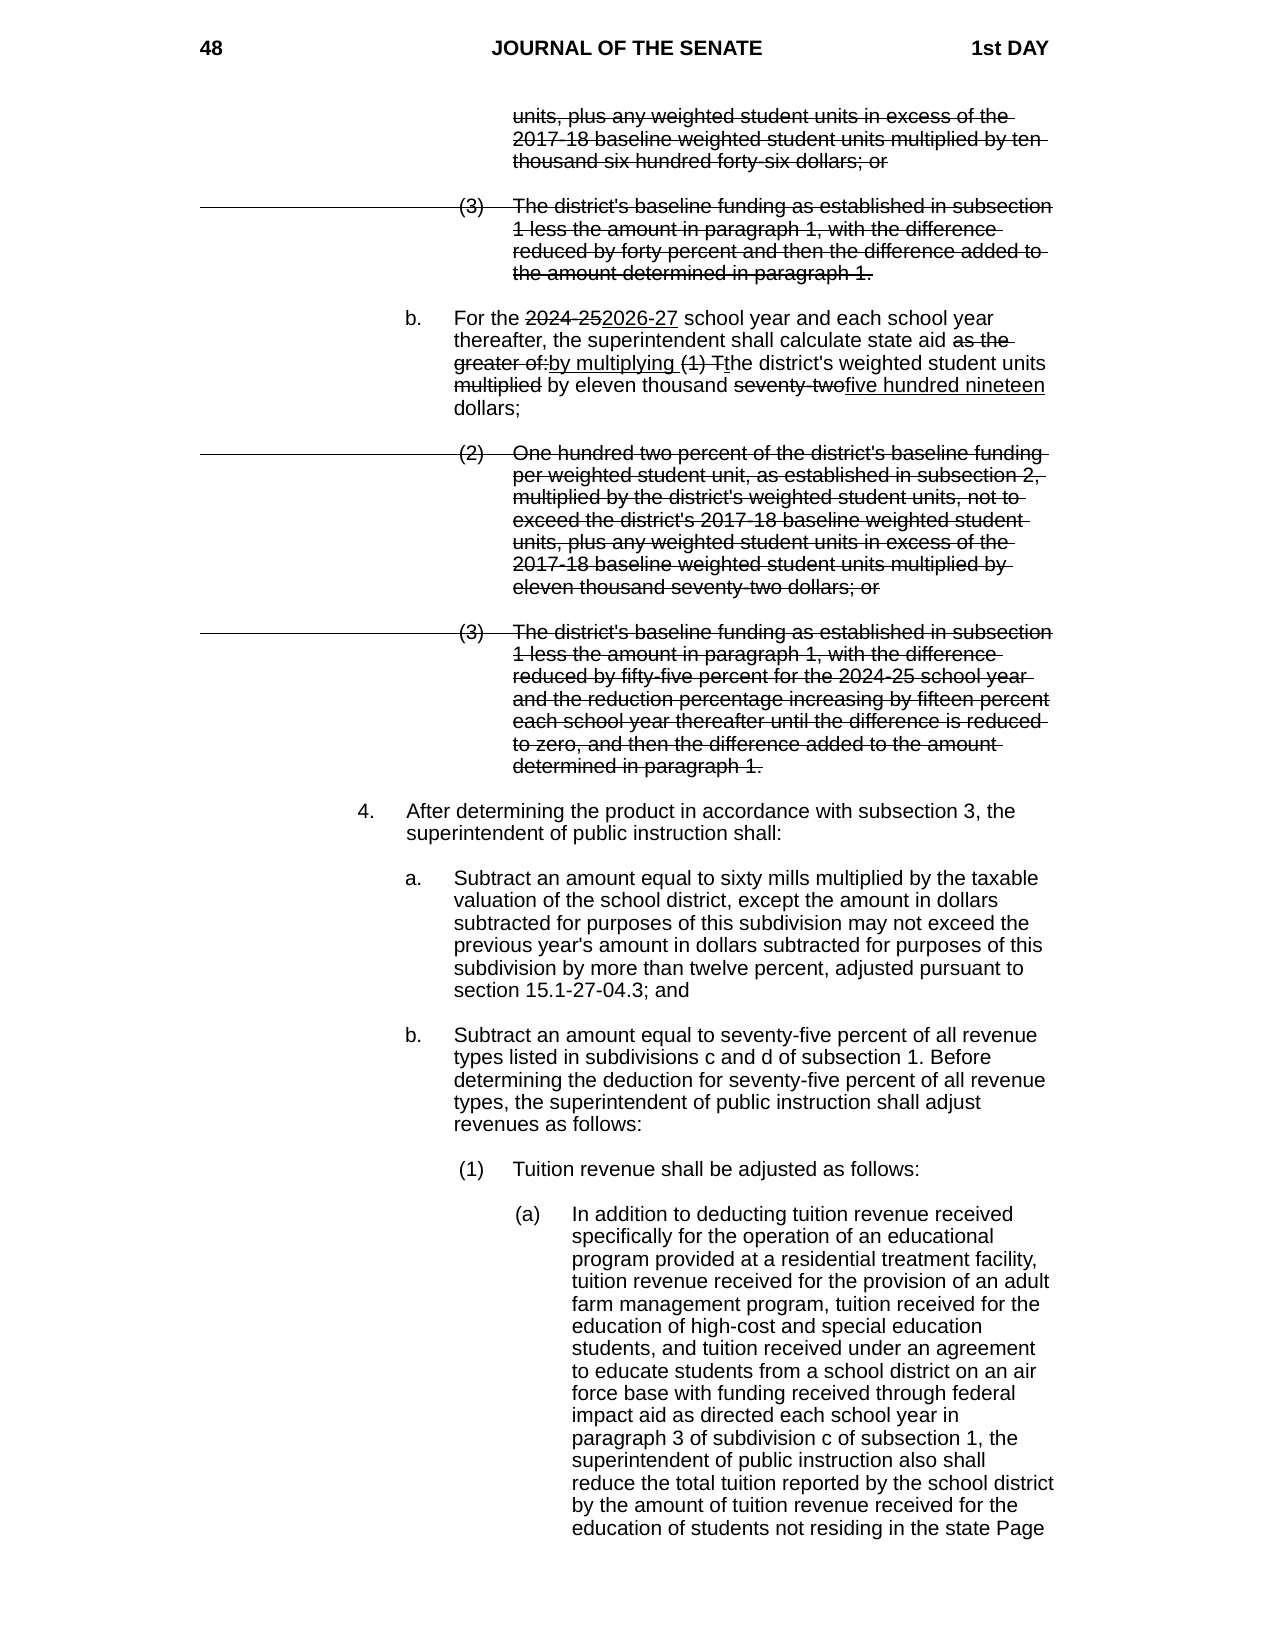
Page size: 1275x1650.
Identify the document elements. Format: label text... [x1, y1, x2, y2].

text (3) The district's baseline funding as established in subsection 1 less the amount in paragraph 1, with the difference reduced by forty percent and then the difference added to the amount determined in paragraph 1. [199, 196, 1054, 285]
text (1) Tuition revenue shall be adjusted as follows: [199, 1159, 1054, 1181]
subtitle Page 48 [9, 9, 109, 33]
text (2) One hundred two percent of the district's baseline funding per weighted student unit, as established in subsection 2, multiplied by the district's weighted student units, not to exceed the district's 2017-18 baseline weighted student units, plus any weighted student units in excess of the 2017-18 baseline weighted student units multiplied by eleven thousand seventy-two dollars; or [199, 442, 1054, 599]
text (3) The district's baseline funding as established in subsection 1 less the amount in paragraph 1, with the difference reduced by fifty-five percent for the 2024-25 school year and the reduction percentage increasing by fifteen percent each school year thereafter until the difference is reduced to zero, and then the difference added to the amount determined in paragraph 1. [199, 621, 1054, 778]
text (a) In addition to deducting tuition revenue received specifically for the operation of an educational program provided at a residential treatment facility, tuition revenue received for the provision of an adult farm management program, tuition received for the education of high-cost and special education students, and tuition received under an agreement to educate students from a school district on an air force base with funding received through federal impact aid as directed each school year in paragraph 3 of subdivision c of subsection 1, the superintendent of public instruction also shall reduce the total tuition reported by the school district by the amount of tuition revenue received for the education of students not residing in the state Page [199, 1203, 1054, 1539]
text b. Subtract an amount equal to seventy-five percent of all revenue types listed in subdivisions c and d of subsection 1. Before determining the deduction for seventy-five percent of all revenue types, the superintendent of public instruction shall adjust revenues as follows: [199, 1024, 1054, 1136]
text b. For the 2024-252026-27 school year and each school year thereafter, the superintendent shall calculate state aid as the greater of:by multiplying (1) Tthe district's weighted student units multiplied by eleven thousand seventy-twofive hundred nineteen dollars; [199, 308, 1054, 419]
text units, plus any weighted student units in excess of the 2017-18 baseline weighted student units multiplied by ten thousand six hundred forty-six dollars; or [199, 106, 1054, 173]
text 4. After determining the product in accordance with subsection 3, the superintendent of public instruction shall: [199, 800, 1054, 845]
text a. Subtract an amount equal to sixty mills multiplied by the taxable valuation of the school district, except the amount in dollars subtracted for purposes of this subdivision may not exceed the previous year's amount in dollars subtracted for purposes of this subdivision by more than twelve percent, adjusted pursuant to section 15.1-27-04.3; and [199, 867, 1054, 1002]
